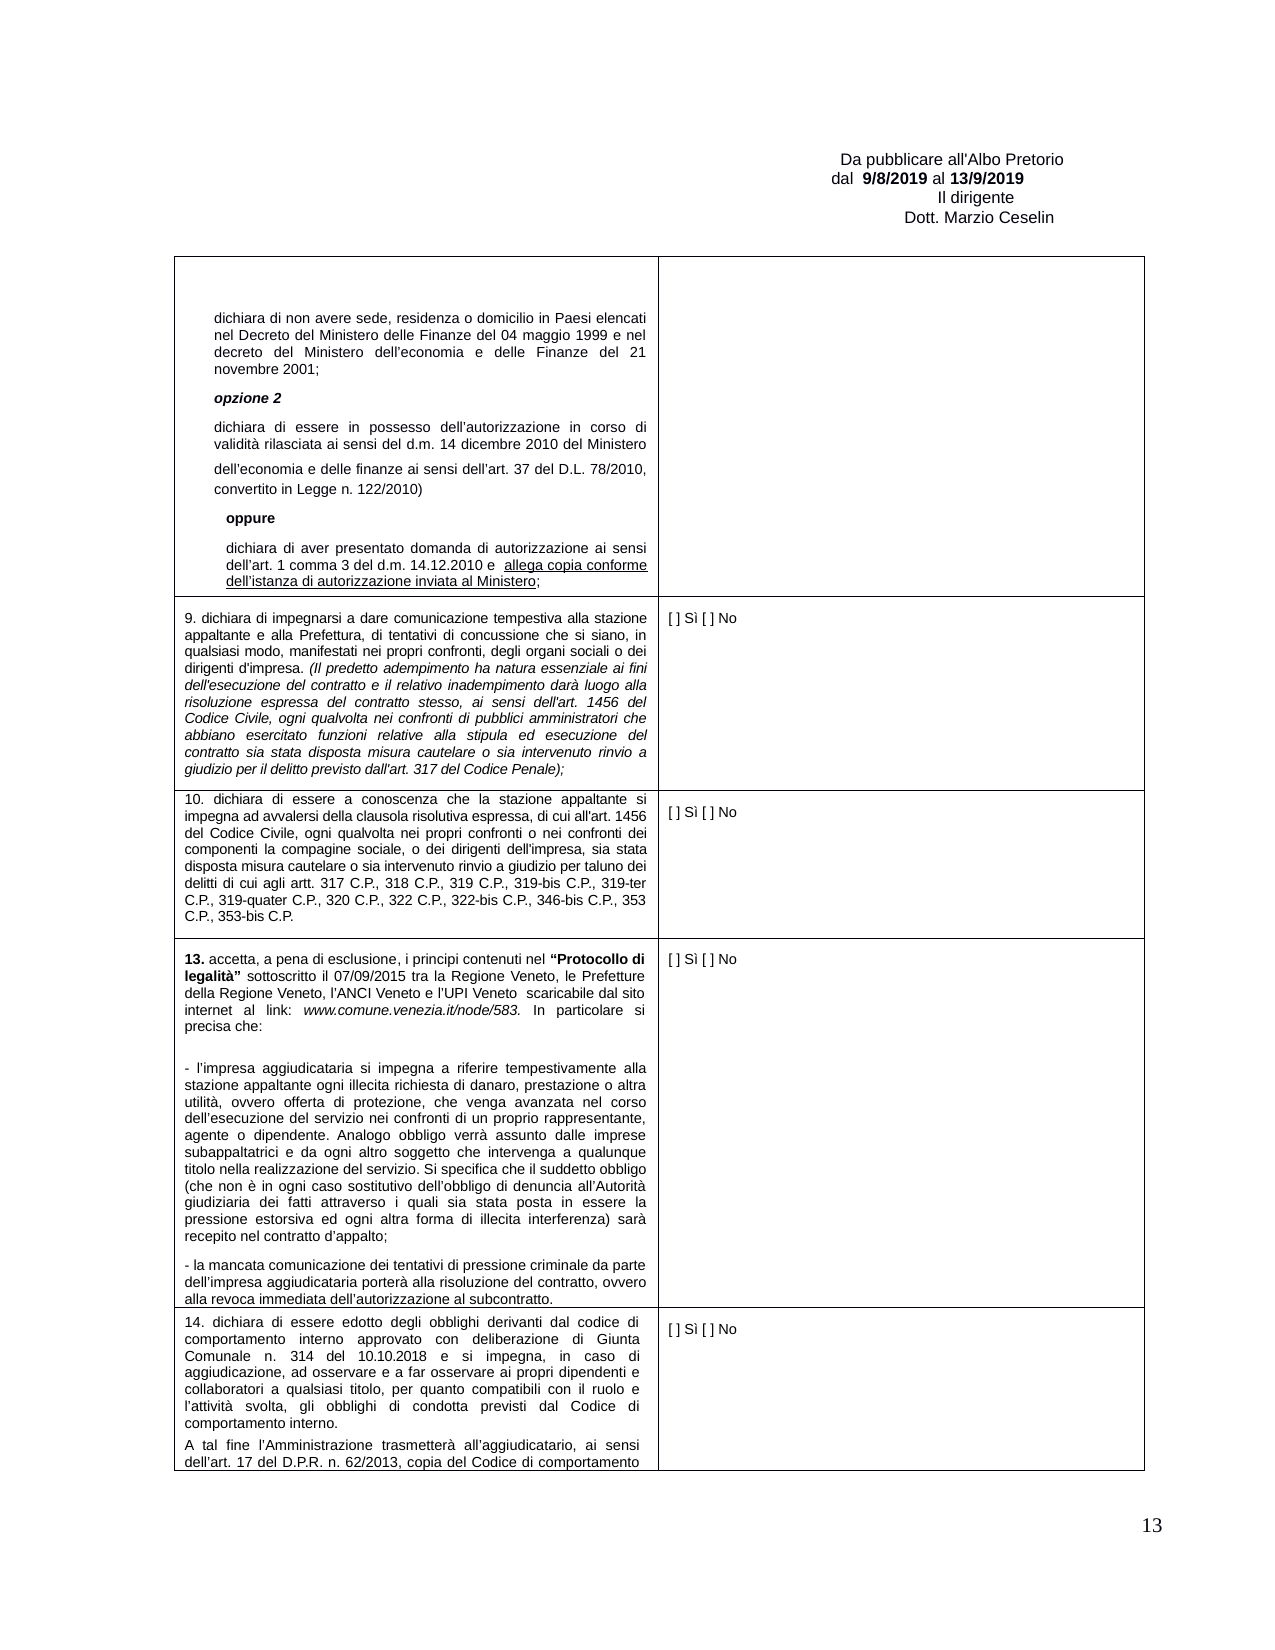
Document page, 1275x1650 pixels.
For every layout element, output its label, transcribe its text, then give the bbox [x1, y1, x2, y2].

table_cell [ ] Sì [ ] No [659, 791, 1144, 937]
table_cell dichiara di non avere sede, residenza o domicilio in Paesi elencati nel Decreto del Ministero delle Finanze del 04 maggio 1999 e nel decreto del Ministero dell’economia e delle Finanze del 21 novembre 2001; opzione 2 dichiara di essere in possesso dell’autorizzazione in corso di validità rilasciata ai sensi del d.m. 14 dicembre 2010 del Ministero dell’economia e delle finanze ai sensi dell’art. 37 del D.L. 78/2010, convertito in Legge n. 122/2010) oppure dichiara di aver presentato domanda di autorizzazione ai sensi dell’art. 1 comma 3 del d.m. 14.12.2010 e allega copia conforme dell’istanza di autorizzazione inviata al Ministero; [175, 257, 658, 596]
table_cell [ ] Sì [ ] No [659, 1308, 1144, 1470]
table_cell [659, 257, 1144, 596]
table_cell 10. dichiara di essere a conoscenza che la stazione appaltante si impegna ad avvalersi della clausola risolutiva espressa, di cui all'art. 1456 del Codice Civile, ogni qualvolta nei propri confronti o nei confronti dei componenti la compagine sociale, o dei dirigenti dell'impresa, sia stata disposta misura cautelare o sia intervenuto rinvio a giudizio per taluno dei delitti di cui agli artt. 317 C.P., 318 C.P., 319 C.P., 319-bis C.P., 319-ter C.P., 319-quater C.P., 320 C.P., 322 C.P., 322-bis C.P., 346-bis C.P., 353 C.P., 353-bis C.P. [175, 791, 658, 937]
table_cell 14. dichiara di essere edotto degli obblighi derivanti dal codice di comportamento interno approvato con deliberazione di Giunta Comunale n. 314 del 10.10.2018 e si impegna, in caso di aggiudicazione, ad osservare e a far osservare ai propri dipendenti e collaboratori a qualsiasi titolo, per quanto compatibili con il ruolo e l’attività svolta, gli obblighi di condotta previsti dal Codice di comportamento interno. A tal fine l’Amministrazione trasmetterà all’aggiudicatario, ai sensi dell’art. 17 del D.P.R. n. 62/2013, copia del Codice di comportamento [175, 1308, 658, 1470]
table_cell [ ] Sì [ ] No [659, 939, 1144, 1307]
table_cell [ ] Sì [ ] No [659, 597, 1144, 790]
table_cell 13. accetta, a pena di esclusione, i principi contenuti nel “Protocollo di legalità” sottoscritto il 07/09/2015 tra la Regione Veneto, le Prefetture della Regione Veneto, l’ANCI Veneto e l’UPI Veneto scaricabile dal sito internet al link: www.comune.venezia.it/node/583. In particolare si precisa che: - l’impresa aggiudicataria si impegna a riferire tempestivamente alla stazione appaltante ogni illecita richiesta di danaro, prestazione o altra utilità, ovvero offerta di protezione, che venga avanzata nel corso dell’esecuzione del servizio nei confronti di un proprio rappresentante, agente o dipendente. Analogo obbligo verrà assunto dalle imprese subappaltatrici e da ogni altro soggetto che intervenga a qualunque titolo nella realizzazione del servizio. Si specifica che il suddetto obbligo (che non è in ogni caso sostitutivo dell’obbligo di denuncia all’Autorità giudiziaria dei fatti attraverso i quali sia stata posta in essere la pressione estorsiva ed ogni altra forma di illecita interferenza) sarà recepito nel contratto d’appalto; - la mancata comunicazione dei tentativi di pressione criminale da parte dell’impresa aggiudicataria porterà alla risoluzione del contratto, ovvero alla revoca immediata dell’autorizzazione al subcontratto. [175, 939, 658, 1307]
table_cell 9. dichiara di impegnarsi a dare comunicazione tempestiva alla stazione appaltante e alla Prefettura, di tentativi di concussione che si siano, in qualsiasi modo, manifestati nei propri confronti, degli organi sociali o dei dirigenti d'impresa. (Il predetto adempimento ha natura essenziale ai fini dell'esecuzione del contratto e il relativo inadempimento darà luogo alla risoluzione espressa del contratto stesso, ai sensi dell'art. 1456 del Codice Civile, ogni qualvolta nei confronti di pubblici amministratori che abbiano esercitato funzioni relative alla stipula ed esecuzione del contratto sia stata disposta misura cautelare o sia intervenuto rinvio a giudizio per il delitto previsto dall'art. 317 del Codice Penale); [175, 597, 658, 790]
